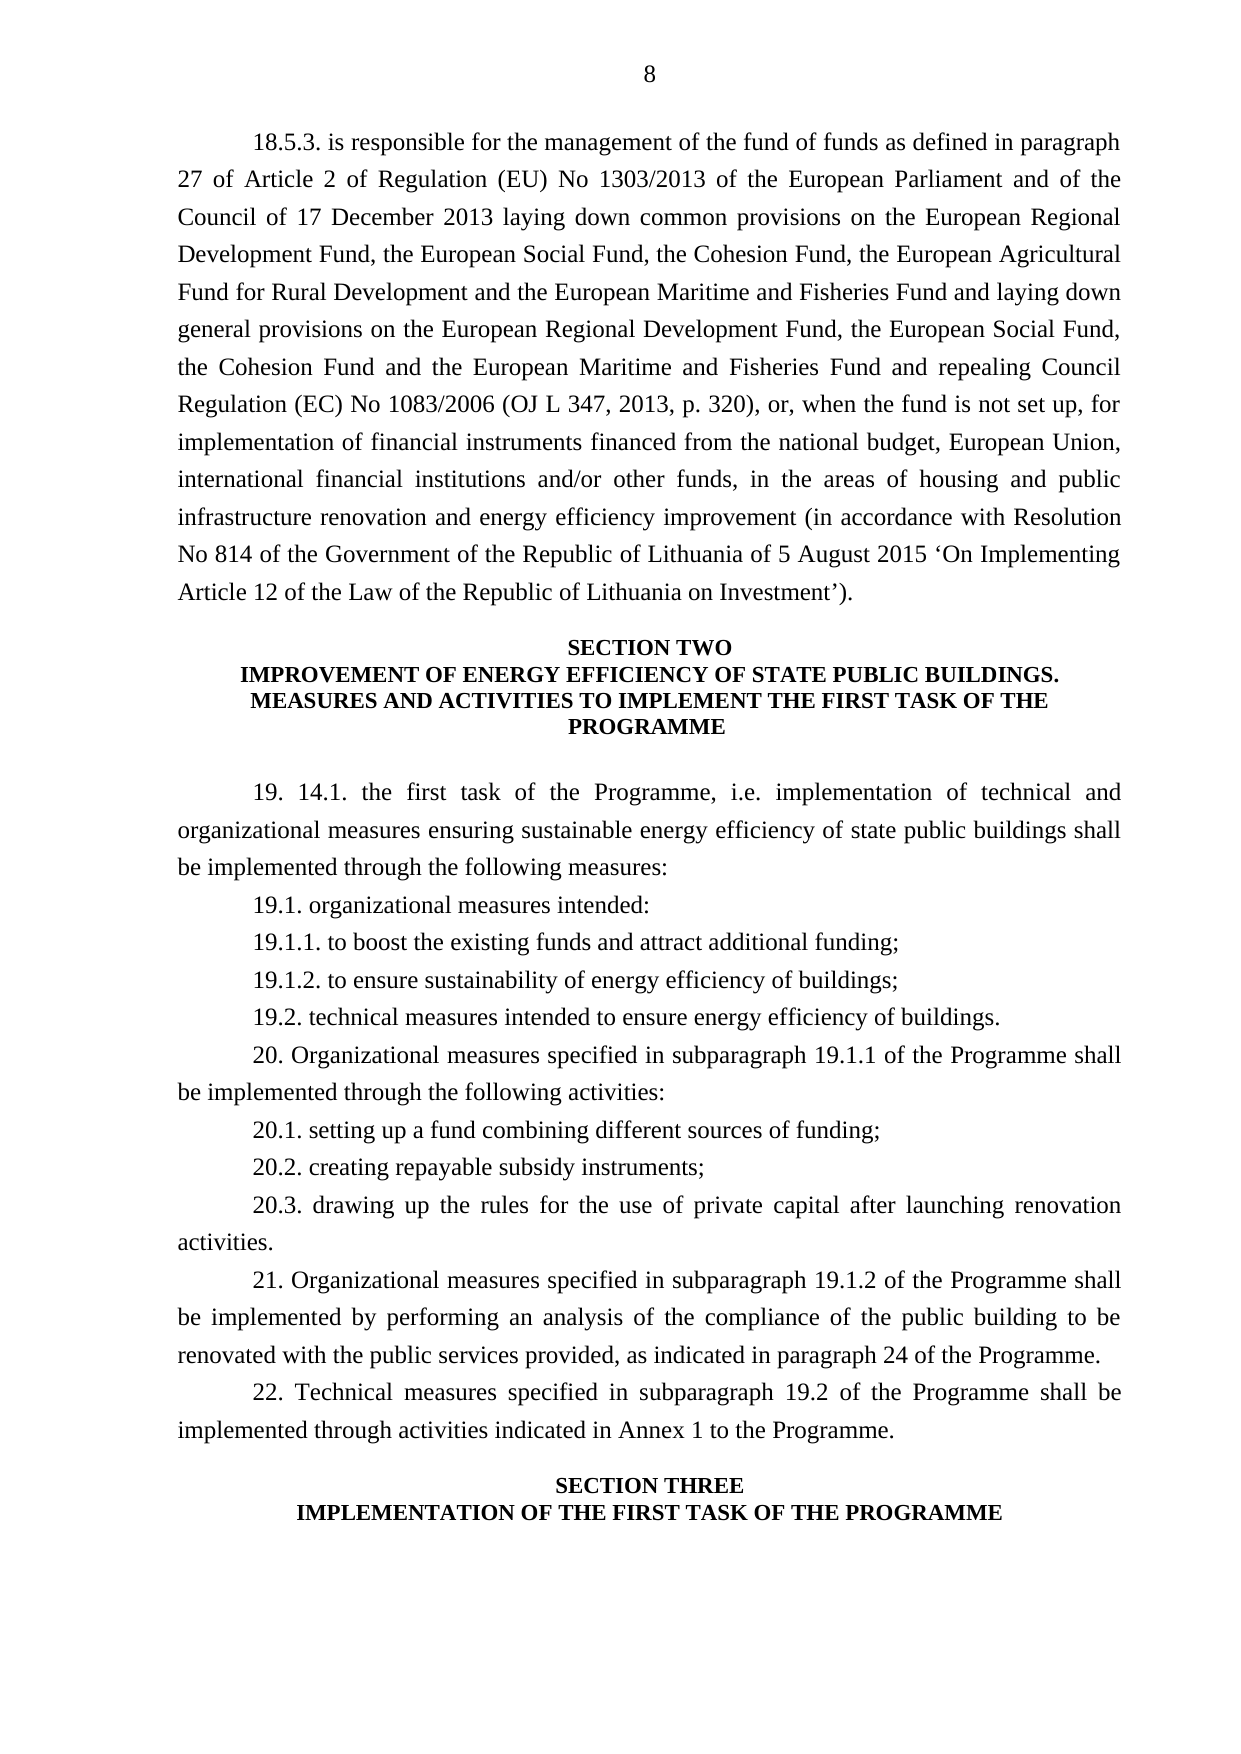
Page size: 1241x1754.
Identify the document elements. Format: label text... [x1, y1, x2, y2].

text 19.1.2. to ensure sustainability of energy efficiency of buildings; [177, 956, 1122, 993]
text IMPLEMENTATION OF THE FIRST TASK OF THE PROGRAMME [177, 1499, 1122, 1525]
text 22. Technical measures specified in subparagraph 19.2 of the Programme shall be implemented through activities indicated in Annex 1 to the Programme. [177, 1368, 1122, 1443]
text 18.5.3. is responsible for the management of the fund of funds as defined in paragraph 27 of Article 2 of Regulation (EU) No 1303/2013 of the European Parliament and of the Council of 17 December 2013 laying down common provisions on the European Regional Development Fund, the European Social Fund, the Cohesion Fund, the European Agricultural Fund for Rural Development and the European Maritime and Fisheries Fund and laying down general provisions on the European Regional Development Fund, the European Social Fund, the Cohesion Fund and the European Maritime and Fisheries Fund and repealing Council Regulation (EC) No 1083/2006 (OJ L 347, 2013, p. 320), or, when the fund is not set up, for implementation of financial instruments financed from the national budget, European Union, international financial institutions and/or other funds, in the areas of housing and public infrastructure renovation and energy efficiency improvement (in accordance with Resolution No 814 of the Government of the Republic of Lithuania of 5 August 2015 ‘On Implementing Article 12 of the Law of the Republic of Lithuania on Investment’). [177, 118, 1122, 606]
text 19.1.1. to boost the existing funds and attract additional funding; [177, 918, 1122, 956]
text SECTION THREE [177, 1472, 1122, 1499]
text 19. 14.1. the first task of the Programme, i.e. implementation of technical and organizational measures ensuring sustainable energy efficiency of state public buildings shall be implemented through the following measures: [177, 768, 1122, 881]
text 20. Organizational measures specified in subparagraph 19.1.1 of the Programme shall be implemented through the following activities: [177, 1031, 1122, 1106]
text 20.3. drawing up the rules for the use of private capital after launching renovation activities. [177, 1181, 1122, 1256]
text 21. Organizational measures specified in subparagraph 19.1.2 of the Programme shall be implemented by performing an analysis of the compliance of the public building to be renovated with the public services provided, as indicated in paragraph 24 of the Programme. [177, 1256, 1122, 1368]
text 19.2. technical measures intended to ensure energy efficiency of buildings. [177, 993, 1122, 1031]
text MEASURES AND ACTIVITIES TO IMPLEMENT THE FIRST TASK OF THE PROGRAMME [177, 687, 1122, 740]
text 20.2. creating repayable subsidy instruments; [177, 1143, 1122, 1181]
text 19.1. organizational measures intended: [177, 881, 1122, 918]
text SECTION TWO [177, 634, 1122, 661]
text IMPROVEMENT OF ENERGY EFFICIENCY OF STATE PUBLIC BUILDINGS. [177, 661, 1122, 687]
text 20.1. setting up a fund combining different sources of funding; [177, 1106, 1122, 1143]
